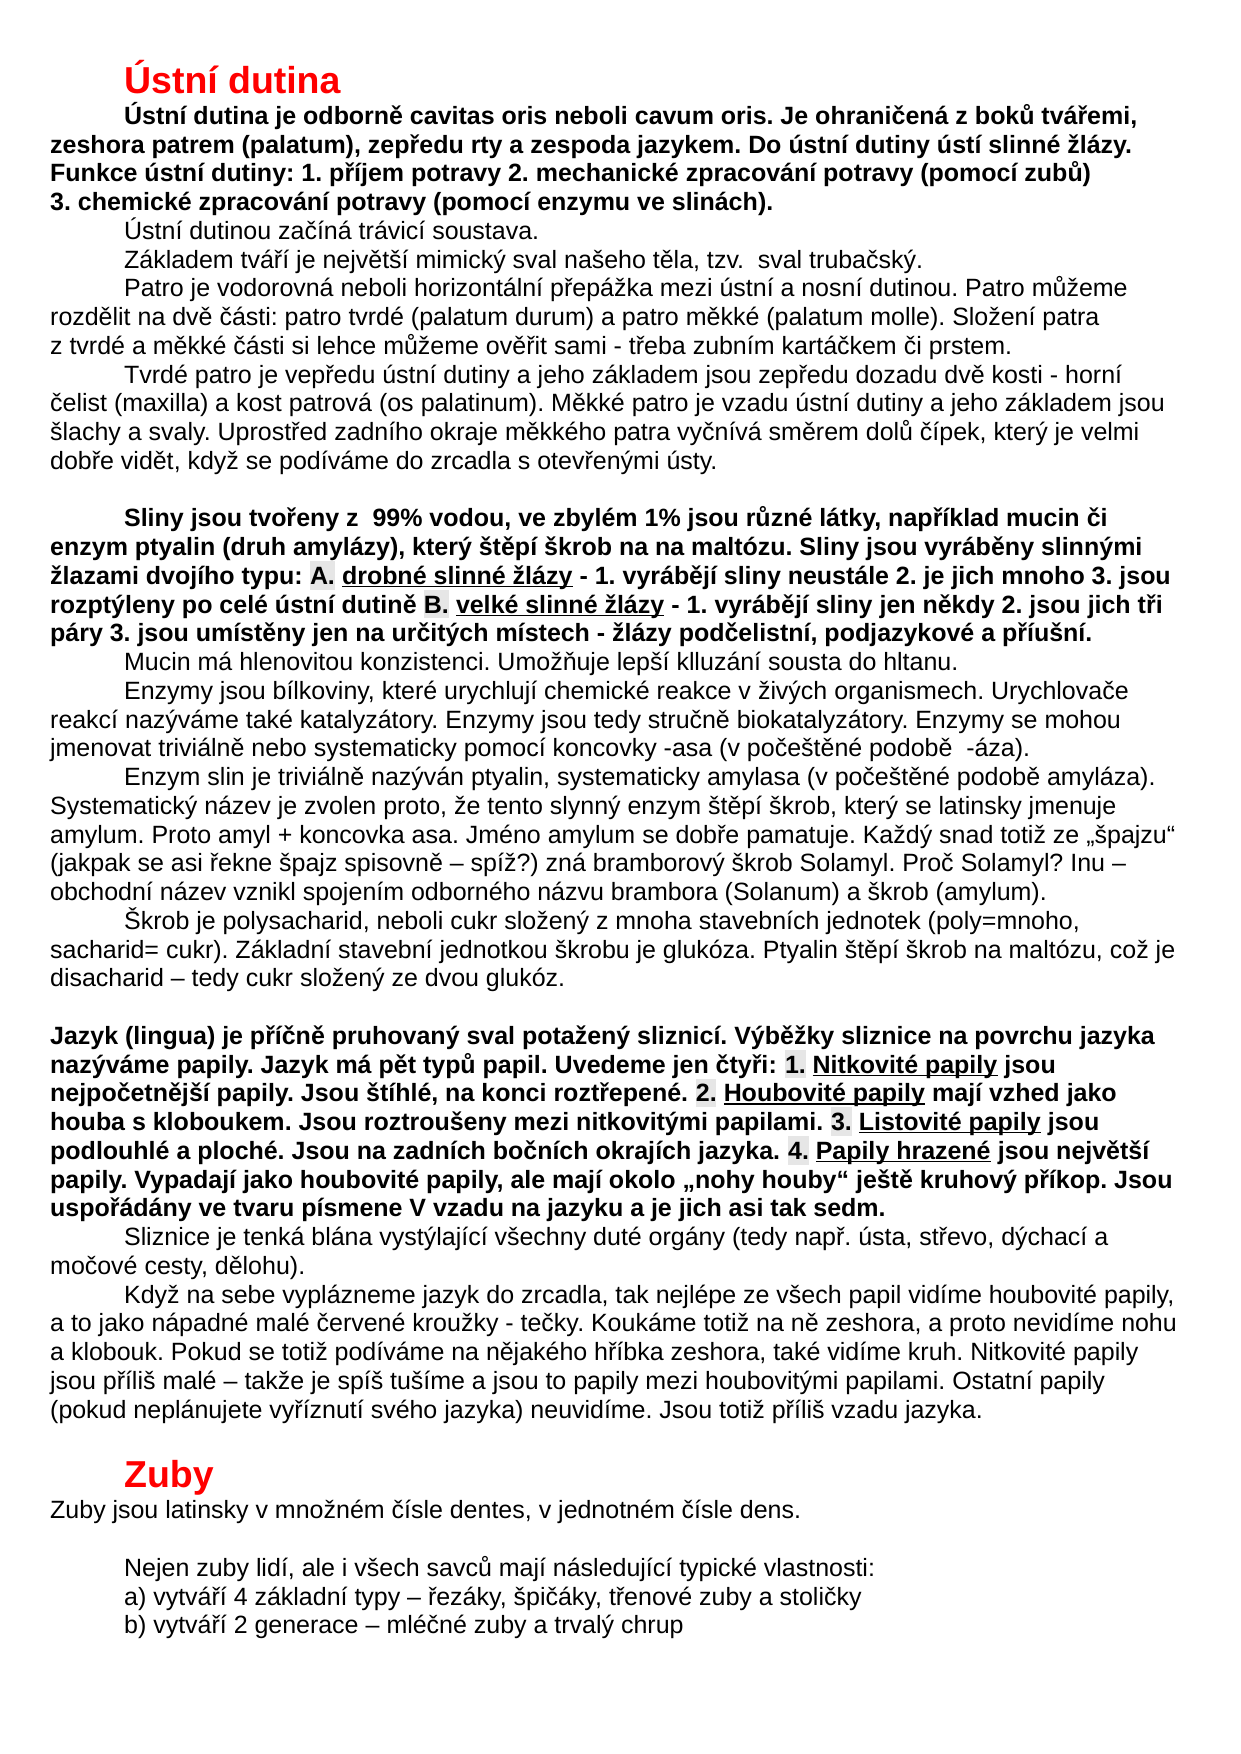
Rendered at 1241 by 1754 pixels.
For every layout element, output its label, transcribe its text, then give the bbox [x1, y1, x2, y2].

text Patro je vodorovná neboli horizontální přepážka mezi ústní a nosní dutinou. Patro můžeme rozdělit na dvě části: patro tvrdé (palatum durum) a patro měkké (palatum molle). Složení patra [50, 273, 1180, 331]
text Škrob je polysacharid, neboli cukr složený z mnoha stavebních jednotek (poly=mnoho, sacharid= cukr). Základní stavební jednotkou škrobu je glukóza. Ptyalin štěpí škrob na maltózu, což je disacharid – tedy cukr složený ze dvou glukóz. [50, 906, 1180, 992]
text z tvrdé a měkké části si lehce můžeme ověřit sami - třeba zubním kartáčkem či prstem. [50, 331, 1180, 360]
text Ústní dutina [50, 58, 1180, 101]
text Tvrdé patro je vepředu ústní dutiny a jeho základem jsou zepředu dozadu dvě kosti - horní čelist (maxilla) a kost patrová (os palatinum). Měkké patro je vzadu ústní dutiny a jeho základem jsou šlachy a svaly. Uprostřed zadního okraje měkkého patra vyčnívá směrem dolů čípek, který je velmi dobře vidět, když se podíváme do zrcadla s otevřenými ústy. [50, 360, 1180, 475]
text Sliny jsou tvořeny z 99% vodou, ve zbylém 1% jsou různé látky, například mucin či enzym ptyalin (druh amylázy), který štěpí škrob na na maltózu. Sliny jsou vyráběny slinnými žlazami dvojího typu: A. drobné slinné žlázy - 1. vyrábějí sliny neustále 2. je jich mnoho 3. jsou rozptýleny po celé ústní dutině B. velké slinné žlázy - 1. vyrábějí sliny jen někdy 2. jsou jich tři páry 3. jsou umístěny jen na určitých místech - žlázy podčelistní, podjazykové a příušní. [50, 503, 1180, 647]
text Ústní dutina je odborně cavitas oris neboli cavum oris. Je ohraničená z boků tvářemi, zeshora patrem (palatum), zepředu rty a zespoda jazykem. Do ústní dutiny ústí slinné žlázy. Funkce ústní dutiny: 1. příjem potravy 2. mechanické zpracování potravy (pomocí zubů) [50, 101, 1180, 187]
text Zuby jsou latinsky v množném čísle dentes, v jednotném čísle dens. [50, 1495, 1180, 1524]
text Zuby [50, 1452, 1180, 1495]
text Když na sebe vyplázneme jazyk do zrcadla, tak nejlépe ze všech papil vidíme houbovité papily, a to jako nápadné malé červené kroužky - tečky. Koukáme totiž na ně zeshora, a proto nevidíme nohu a klobouk. Pokud se totiž podíváme na nějakého hříbka zeshora, také vidíme kruh. Nitkovité papily jsou příliš malé – takže je spíš tušíme a jsou to papily mezi houbovitými papilami. Ostatní papily (pokud neplánujete vyříznutí svého jazyka) neuvidíme. Jsou totiž příliš vzadu jazyka. [50, 1280, 1180, 1423]
text 3. chemické zpracování potravy (pomocí enzymu ve slinách). [50, 187, 1180, 216]
text Základem tváří je největší mimický sval našeho těla, tzv. sval trubačský. [50, 245, 1180, 273]
text Jazyk (lingua) je příčně pruhovaný sval potažený sliznicí. Výběžky sliznice na povrchu jazyka nazýváme papily. Jazyk má pět typů papil. Uvedeme jen čtyři: 1. Nitkovité papily jsou nejpočetnější papily. Jsou štíhlé, na konci roztřepené. 2. Houbovité papily mají vzhed jako houba s kloboukem. Jsou roztroušeny mezi nitkovitými papilami. 3. Listovité papily jsou podlouhlé a ploché. Jsou na zadních bočních okrajích jazyka. 4. Papily hrazené jsou největší papily. Vypadají jako houbovité papily, ale mají okolo „nohy houby“ ještě kruhový příkop. Jsou uspořádány ve tvaru písmene V vzadu na jazyku a je jich asi tak sedm. [50, 1021, 1180, 1222]
text a) vytváří 4 základní typy – řezáky, špičáky, třenové zuby a stoličky [50, 1582, 1180, 1610]
text b) vytváří 2 generace – mléčné zuby a trvalý chrup [50, 1610, 1180, 1639]
text Mucin má hlenovitou konzistenci. Umožňuje lepší klluzání sousta do hltanu. [50, 647, 1180, 676]
text Enzymy jsou bílkoviny, které urychlují chemické reakce v živých organismech. Urychlovače reakcí nazýváme také katalyzátory. Enzymy jsou tedy stručně biokatalyzátory. Enzymy se mohou jmenovat triviálně nebo systematicky pomocí koncovky -asa (v počeštěné podobě -áza). [50, 676, 1180, 762]
text Nejen zuby lidí, ale i všech savců mají následující typické vlastnosti: [50, 1553, 1180, 1582]
text Ústní dutinou začíná trávicí soustava. [50, 216, 1180, 245]
text Enzym slin je triviálně nazýván ptyalin, systematicky amylasa (v počeštěné podobě amyláza). Systematický název je zvolen proto, že tento slynný enzym štěpí škrob, který se latinsky jmenuje amylum. Proto amyl + koncovka asa. Jméno amylum se dobře pamatuje. Každý snad totiž ze „špajzu“ (jakpak se asi řekne špajz spisovně – spíž?) zná bramborový škrob Solamyl. Proč Solamyl? Inu – obchodní název vznikl spojením odborného názvu brambora (Solanum) a škrob (amylum). [50, 762, 1180, 906]
text Sliznice je tenká blána vystýlající všechny duté orgány (tedy např. ústa, střevo, dýchací a močové cesty, dělohu). [50, 1222, 1180, 1280]
